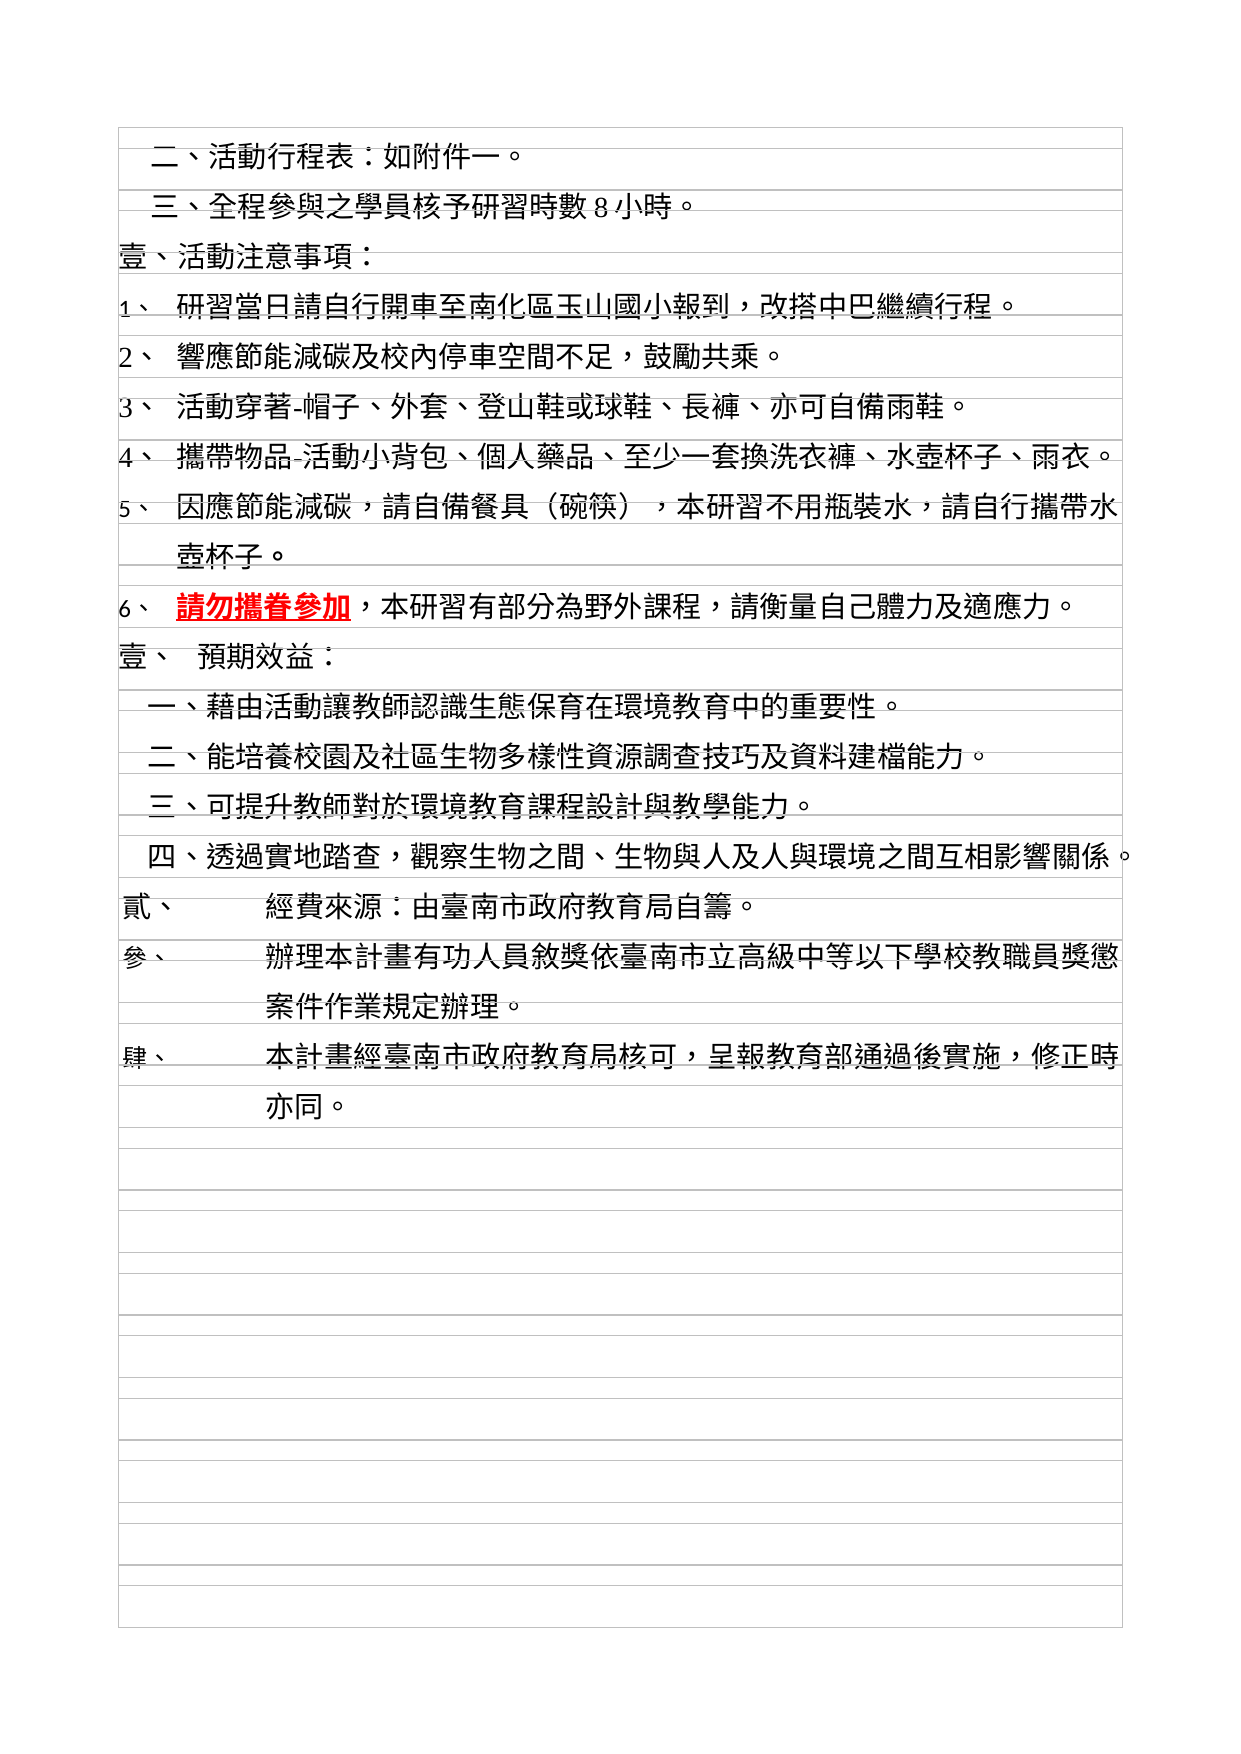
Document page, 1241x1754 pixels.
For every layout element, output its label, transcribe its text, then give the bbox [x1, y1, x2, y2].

list 預期效益： [119, 649, 1122, 677]
list 因應節能減碳，請自備餐具（碗筷），本研習不用瓶裝水，請自行攜帶水壺杯子。 [119, 524, 1122, 564]
text 一、藉由活動讓教師認識生態保育在環境教育中的重要性。 [148, 711, 1122, 727]
text 一、藉由活動讓教師認識生態保育在環境教育中的重要性。 [148, 691, 1122, 710]
list 研習當日請自行開車至南化區玉山國小報到，改搭中巴繼續行程。 [119, 316, 1122, 327]
list 響應節能減碳及校內停車空間不足，鼓勵共乘。 [119, 336, 1122, 377]
list 因應節能減碳，請自備餐具（碗筷），本研習不用瓶裝水，請自行攜帶水壺杯子。 [119, 477, 1122, 502]
list 因應節能減碳，請自備餐具（碗筷），本研習不用瓶裝水，請自行攜帶水壺杯子。 [119, 503, 1122, 523]
list 辦理本計畫有功人員敘獎依臺南市立高級中等以下學校教職員獎懲案件作業規定辦理。 [122, 941, 1122, 960]
list [122, 878, 1122, 898]
list 活動注意事項： [119, 227, 1122, 252]
text 三、全程參與之學員核予研習時數8小時。 [119, 211, 1122, 227]
list 活動穿著-帽子、外套、登山鞋或球鞋、長褲、亦可自備雨鞋。 [119, 399, 1122, 427]
list 本計畫經臺南市政府教育局核可，呈報教育部通過後實施，修正時亦同。 [122, 1066, 1122, 1085]
text 二、活動行程表：如附件一。 [119, 149, 1122, 177]
list 活動注意事項： [119, 253, 1122, 273]
text 三、全程參與之學員核予研習時數8小時。 [119, 177, 1122, 189]
text 三、可提升教師對於環境教育課程設計與教學能力。 [148, 816, 1122, 827]
text 三、可提升教師對於環境教育課程設計與教學能力。 [148, 777, 1122, 814]
list 辦理本計畫有功人員敘獎依臺南市立高級中等以下學校教職員獎懲案件作業規定辦理。 [122, 961, 1122, 1002]
list 本計畫經臺南市政府教育局核可，呈報教育部通過後實施，修正時亦同。 [122, 1027, 1122, 1064]
text 四、透過實地踏查，觀察生物之間、生物與人及人與環境之間互相影響關係。 [148, 836, 1122, 877]
list 攜帶物品-活動小背包、個人藥品、至少一套換洗衣褲、水壺杯子、雨衣。 [119, 461, 1122, 477]
list [119, 577, 1122, 585]
text 一、藉由活動讓教師認識生態保育在環境教育中的重要性。 [148, 677, 1122, 689]
list 本計畫經臺南市政府教育局核可，呈報教育部通過後實施，修正時亦同。 [122, 1086, 1122, 1127]
text 二、能培養校園及社區生物多樣性資源調查技巧及資料建檔能力。 [148, 753, 1122, 773]
list 攜帶物品-活動小背包、個人藥品、至少一套換洗衣褲、水壺杯子、雨衣。 [119, 427, 1122, 439]
list 辦理本計畫有功人員敘獎依臺南市立高級中等以下學校教職員獎懲案件作業規定辦理。 [122, 1003, 1122, 1023]
list [119, 628, 1122, 648]
text 二、能培養校園及社區生物多樣性資源調查技巧及資料建檔能力。 [148, 727, 1122, 752]
list 經費來源：由臺南市政府教育局自籌。 [122, 899, 1122, 927]
text 三、全程參與之學員核予研習時數8小時。 [119, 191, 1122, 210]
list [119, 327, 1122, 335]
list 因應節能減碳，請自備餐具（碗筷），本研習不用瓶裝水，請自行攜帶水壺杯子。 [119, 566, 1122, 577]
list 攜帶物品-活動小背包、個人藥品、至少一套換洗衣褲、水壺杯子、雨衣。 [119, 441, 1122, 460]
list [119, 378, 1122, 398]
text 四、透過實地踏查，觀察生物之間、生物與人及人與環境之間互相影響關係。 [148, 827, 1122, 835]
list 研習當日請自行開車至南化區玉山國小報到，改搭中巴繼續行程。 [119, 277, 1122, 314]
list 請勿攜眷參加，本研習有部分為野外課程，請衡量自己體力及適應力。 [119, 586, 1122, 627]
list 辦理本計畫有功人員敘獎依臺南市立高級中等以下學校教職員獎懲案件作業規定辦理。 [122, 927, 1122, 939]
text [119, 128, 1122, 148]
